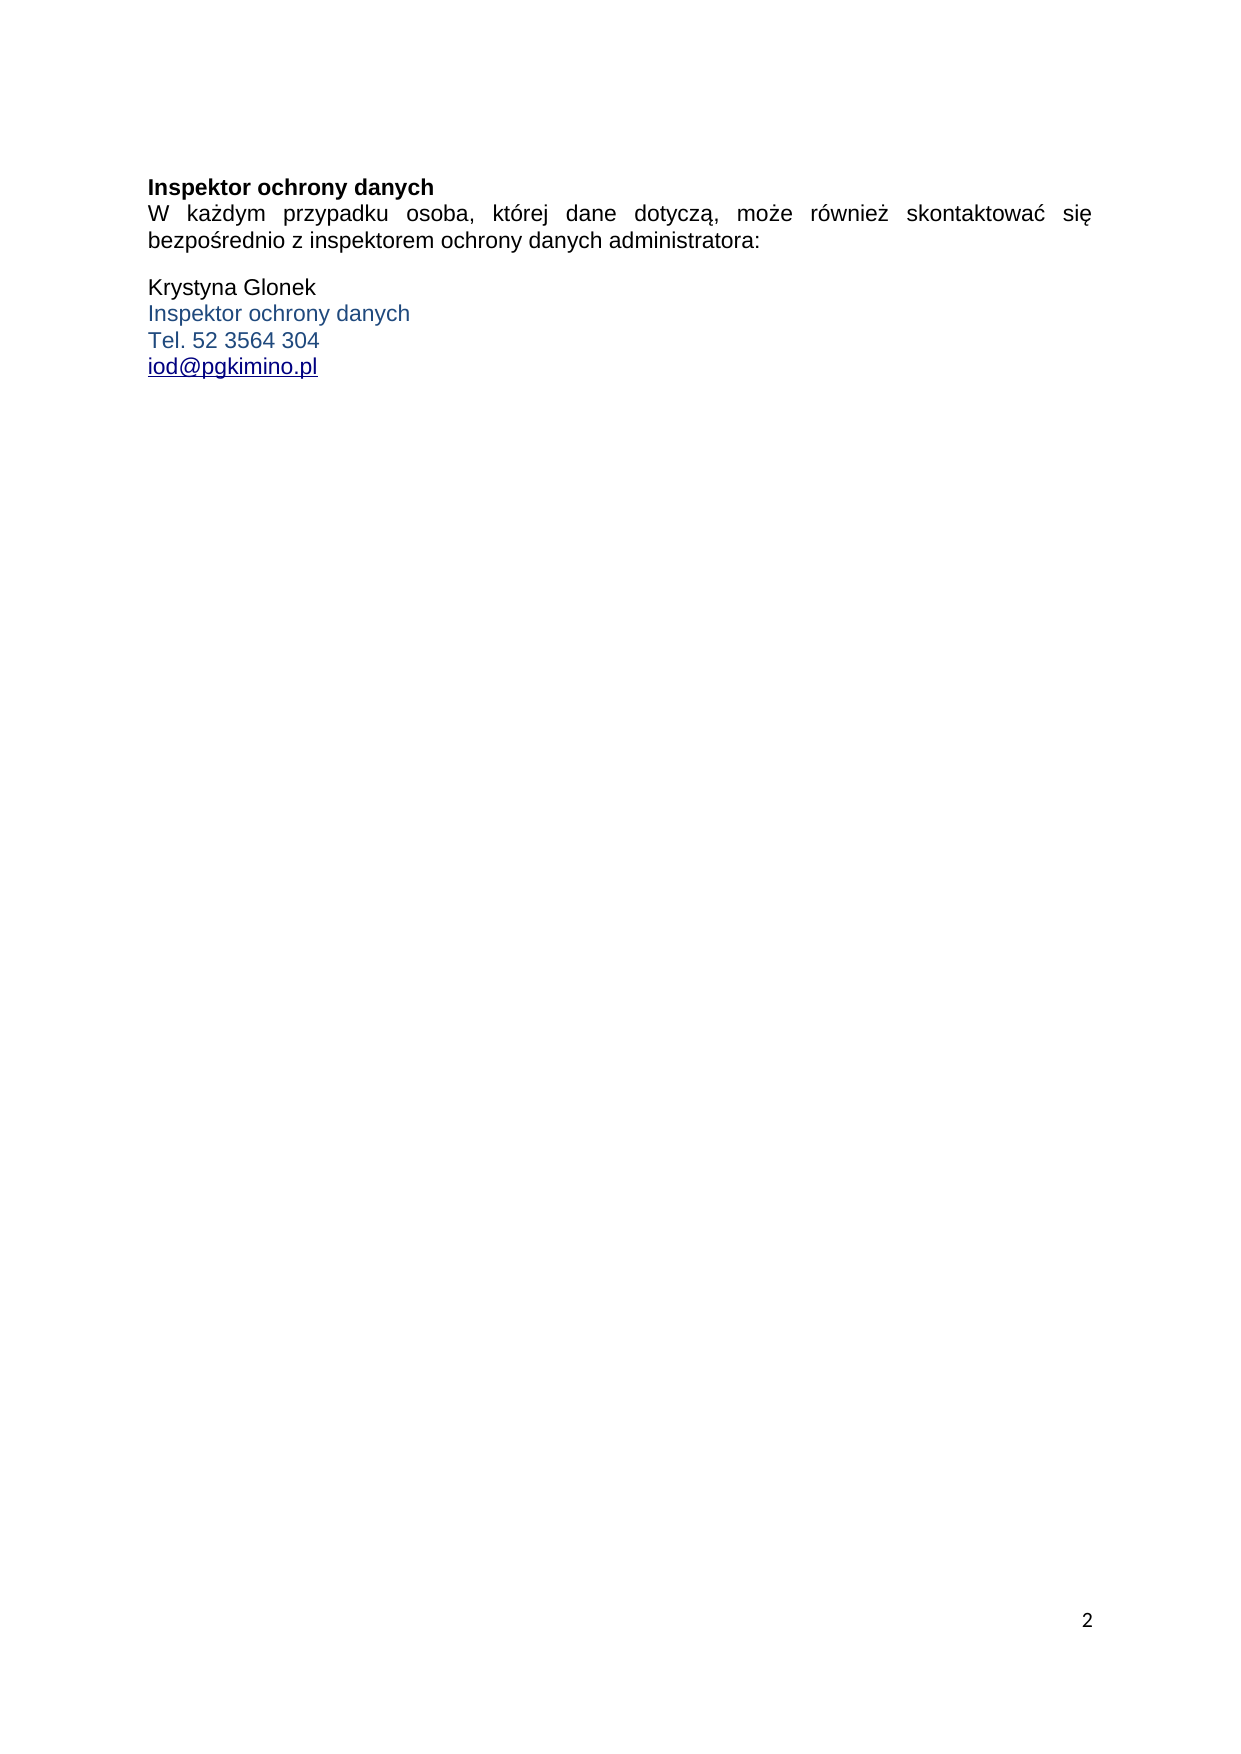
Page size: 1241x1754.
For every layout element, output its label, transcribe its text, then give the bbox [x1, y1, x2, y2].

text Inspektor ochrony danych [148, 174, 1093, 200]
text Inspektor ochrony danych [148, 300, 1093, 327]
text Tel. 52 3564 304 [148, 327, 1093, 353]
text W każdym przypadku osoba, której dane dotyczą, może również skontaktować się bezpośrednio z inspektorem ochrony danych administratora: [148, 200, 1093, 253]
text iod@pgkimino.pl [148, 353, 1093, 379]
text Krystyna Glonek [148, 274, 1093, 300]
